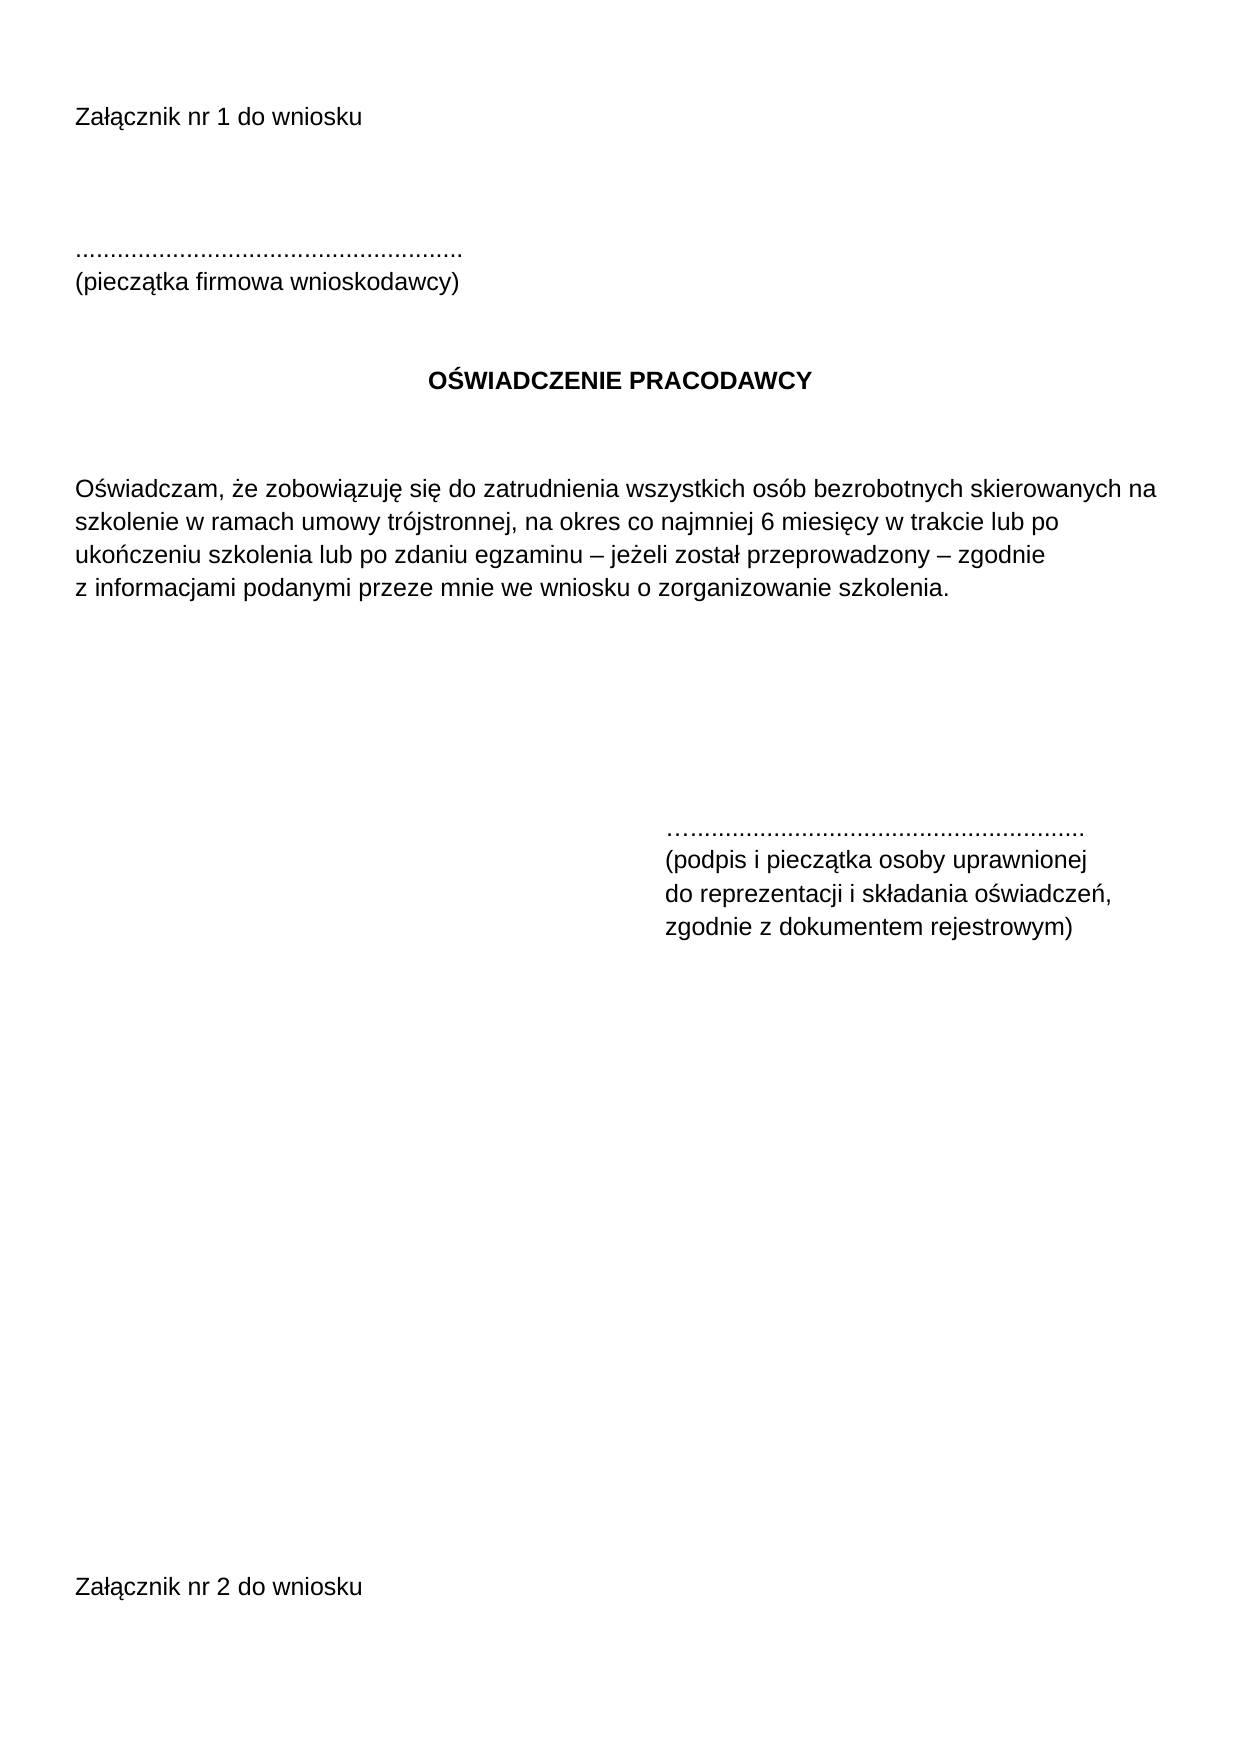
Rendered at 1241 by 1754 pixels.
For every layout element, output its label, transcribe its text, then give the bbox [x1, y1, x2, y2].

text OŚWIADCZENIE PRACODAWCY [75, 366, 1165, 395]
text Oświadczam, że zobowiązuję się do zatrudnienia wszystkich osób bezrobotnych skierowanych na szkolenie w ramach umowy trójstronnej, na okres co najmniej 6 miesięcy w trakcie lub po ukończeniu szkolenia lub po zdaniu egzaminu – jeżeli został przeprowadzony – zgodnie z informacjami podanymi przeze mnie we wniosku o zorganizowanie szkolenia. [75, 474, 1165, 601]
text …......................................................... [75, 812, 1165, 841]
text Załącznik nr 2 do wniosku [75, 1572, 1162, 1601]
text (podpis i pieczątka osoby uprawnionej [665, 846, 1165, 874]
text do reprezentacji i składania oświadczeń, [665, 878, 1165, 907]
text zgodnie z dokumentem rejestrowym) [665, 912, 1165, 940]
text ........................................................ [75, 234, 1162, 263]
text (pieczątka firmowa wnioskodawcy) [75, 267, 1162, 296]
text Załącznik nr 1 do wniosku [75, 102, 1162, 131]
